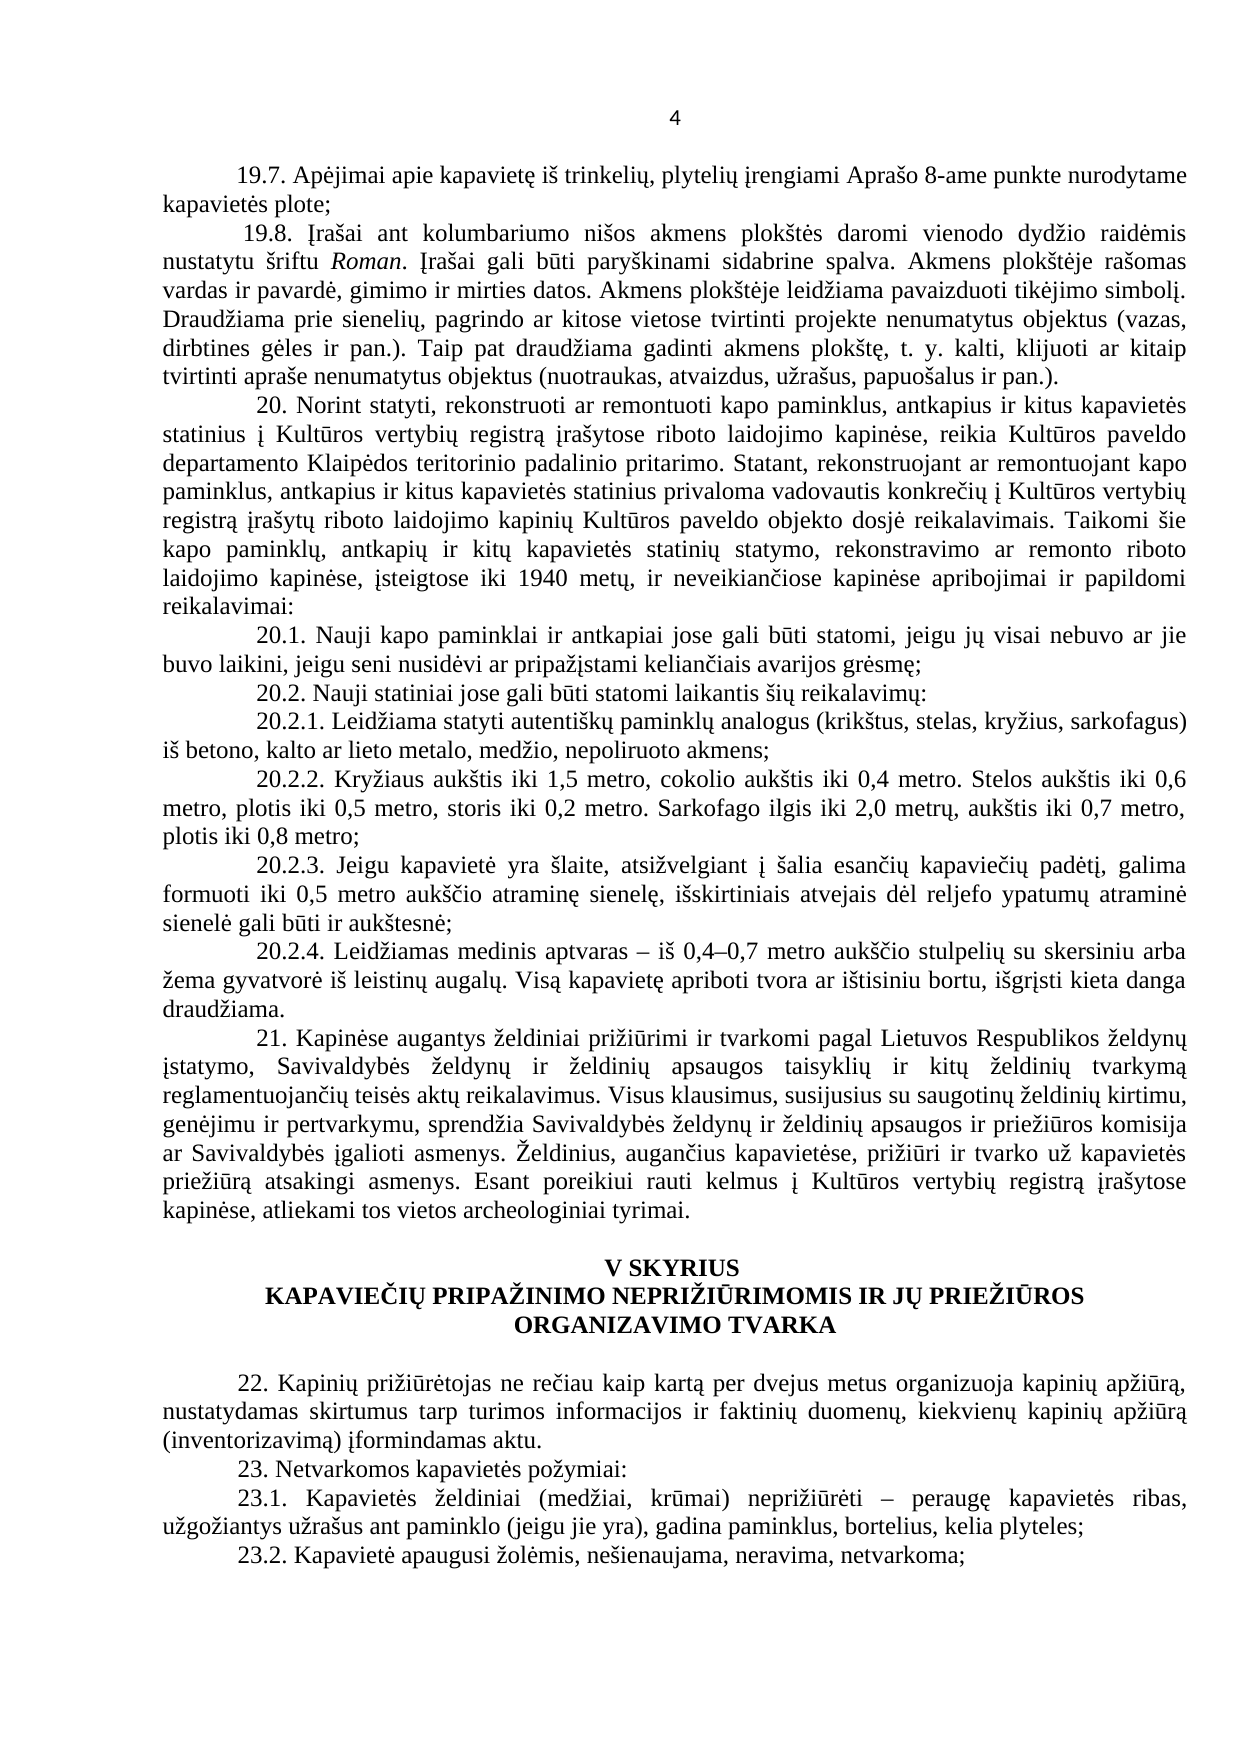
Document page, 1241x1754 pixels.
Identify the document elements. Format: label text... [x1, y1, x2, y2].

text 20. Norint statyti, rekonstruoti ar remontuoti kapo paminklus, antkapius ir kitus kapavietės statinius į Kultūros vertybių registrą įrašytose riboto laidojimo kapinėse, reikia Kultūros paveldo departamento Klaipėdos teritorinio padalinio pritarimo. Statant, rekonstruojant ar remontuojant kapo paminklus, antkapius ir kitus kapavietės statinius privaloma vadovautis konkrečių į Kultūros vertybių registrą įrašytų riboto laidojimo kapinių Kultūros paveldo objekto dosjė reikalavimais. Taikomi šie kapo paminklų, antkapių ir kitų kapavietės statinių statymo, rekonstravimo ar remonto riboto laidojimo kapinėse, įsteigtose iki 1940 metų, ir neveikiančiose kapinėse apribojimai ir papildomi reikalavimai: [162, 390, 1187, 620]
text 20.2.4. Leidžiamas medinis aptvaras – iš 0,4–0,7 metro aukščio stulpelių su skersiniu arba žema gyvatvorė iš leistinų augalų. Visą kapavietę apriboti tvora ar ištisiniu bortu, išgrįsti kieta danga draudžiama. [162, 936, 1187, 1023]
text 23. Netvarkomos kapavietės požymiai: [162, 1454, 1187, 1483]
text 20.2. Nauji statiniai jose gali būti statomi laikantis šių reikalavimų: [162, 678, 1187, 706]
text 20.2.1. Leidžiama statyti autentiškų paminklų analogus (krikštus, stelas, kryžius, sarkofagus) iš betono, kalto ar lieto metalo, medžio, nepoliruoto akmens; [162, 706, 1187, 764]
text 19.7. Apėjimai apie kapavietę iš trinkelių, plytelių įrengiami Aprašo 8-ame punkte nurodytame kapavietės plote; [162, 160, 1187, 218]
text 20.2.3. Jeigu kapavietė yra šlaite, atsižvelgiant į šalia esančių kapaviečių padėtį, galima formuoti iki 0,5 metro aukščio atraminę sienelę, išskirtiniais atvejais dėl reljefo ypatumų atraminė sienelė gali būti ir aukštesnė; [162, 850, 1187, 936]
text 23.2. Kapavietė apaugusi žolėmis, nešienaujama, neravima, netvarkoma; [162, 1540, 1187, 1569]
text 22. Kapinių prižiūrėtojas ne rečiau kaip kartą per dvejus metus organizuoja kapinių apžiūrą, nustatydamas skirtumus tarp turimos informacijos ir faktinių duomenų, kiekvienų kapinių apžiūrą (inventorizavimą) įformindamas aktu. [162, 1368, 1187, 1454]
text 23.1. Kapavietės želdiniai (medžiai, krūmai) neprižiūrėti – peraugę kapavietės ribas, užgožiantys užrašus ant paminklo (jeigu jie yra), gadina paminklus, bortelius, kelia plyteles; [162, 1483, 1187, 1540]
text 20.1. Nauji kapo paminklai ir antkapiai jose gali būti statomi, jeigu jų visai nebuvo ar jie buvo laikini, jeigu seni nusidėvi ar pripažįstami keliančiais avarijos grėsmę; [162, 620, 1187, 678]
text 20.2.2. Kryžiaus aukštis iki 1,5 metro, cokolio aukštis iki 0,4 metro. Stelos aukštis iki 0,6 metro, plotis iki 0,5 metro, storis iki 0,2 metro. Sarkofago ilgis iki 2,0 metrų, aukštis iki 0,7 metro, plotis iki 0,8 metro; [162, 764, 1187, 850]
text 19.8. Įrašai ant kolumbariumo nišos akmens plokštės daromi vienodo dydžio raidėmis nustatytu šriftu Roman. Įrašai gali būti paryškinami sidabrine spalva. Akmens plokštėje rašomas vardas ir pavardė, gimimo ir mirties datos. Akmens plokštėje leidžiama pavaizduoti tikėjimo simbolį. Draudžiama prie sienelių, pagrindo ar kitose vietose tvirtinti projekte nenumatytus objektus (vazas, dirbtines gėles ir pan.). Taip pat draudžiama gadinti akmens plokštę, t. y. kalti, klijuoti ar kitaip tvirtinti apraše nenumatytus objektus (nuotraukas, atvaizdus, užrašus, papuošalus ir pan.). [162, 218, 1187, 390]
text 21. Kapinėse augantys želdiniai prižiūrimi ir tvarkomi pagal Lietuvos Respublikos želdynų įstatymo, Savivaldybės želdynų ir želdinių apsaugos taisyklių ir kitų želdinių tvarkymą reglamentuojančių teisės aktų reikalavimus. Visus klausimus, susijusius su saugotinų želdinių kirtimu, genėjimu ir pertvarkymu, sprendžia Savivaldybės želdynų ir želdinių apsaugos ir priežiūros komisija ar Savivaldybės įgalioti asmenys. Želdinius, augančius kapavietėse, prižiūri ir tvarko už kapavietės priežiūrą atsakingi asmenys. Esant poreikiui rauti kelmus į Kultūros vertybių registrą įrašytose kapinėse, atliekami tos vietos archeologiniai tyrimai. [162, 1023, 1187, 1224]
text V SKYRIUS [162, 1253, 1187, 1281]
text KAPAVIEČIŲ PRIPAŽINIMO NEPRIŽIŪRIMOMIS IR JŲ PRIEŽIŪROS ORGANIZAVIMO TVARKA [162, 1281, 1187, 1339]
